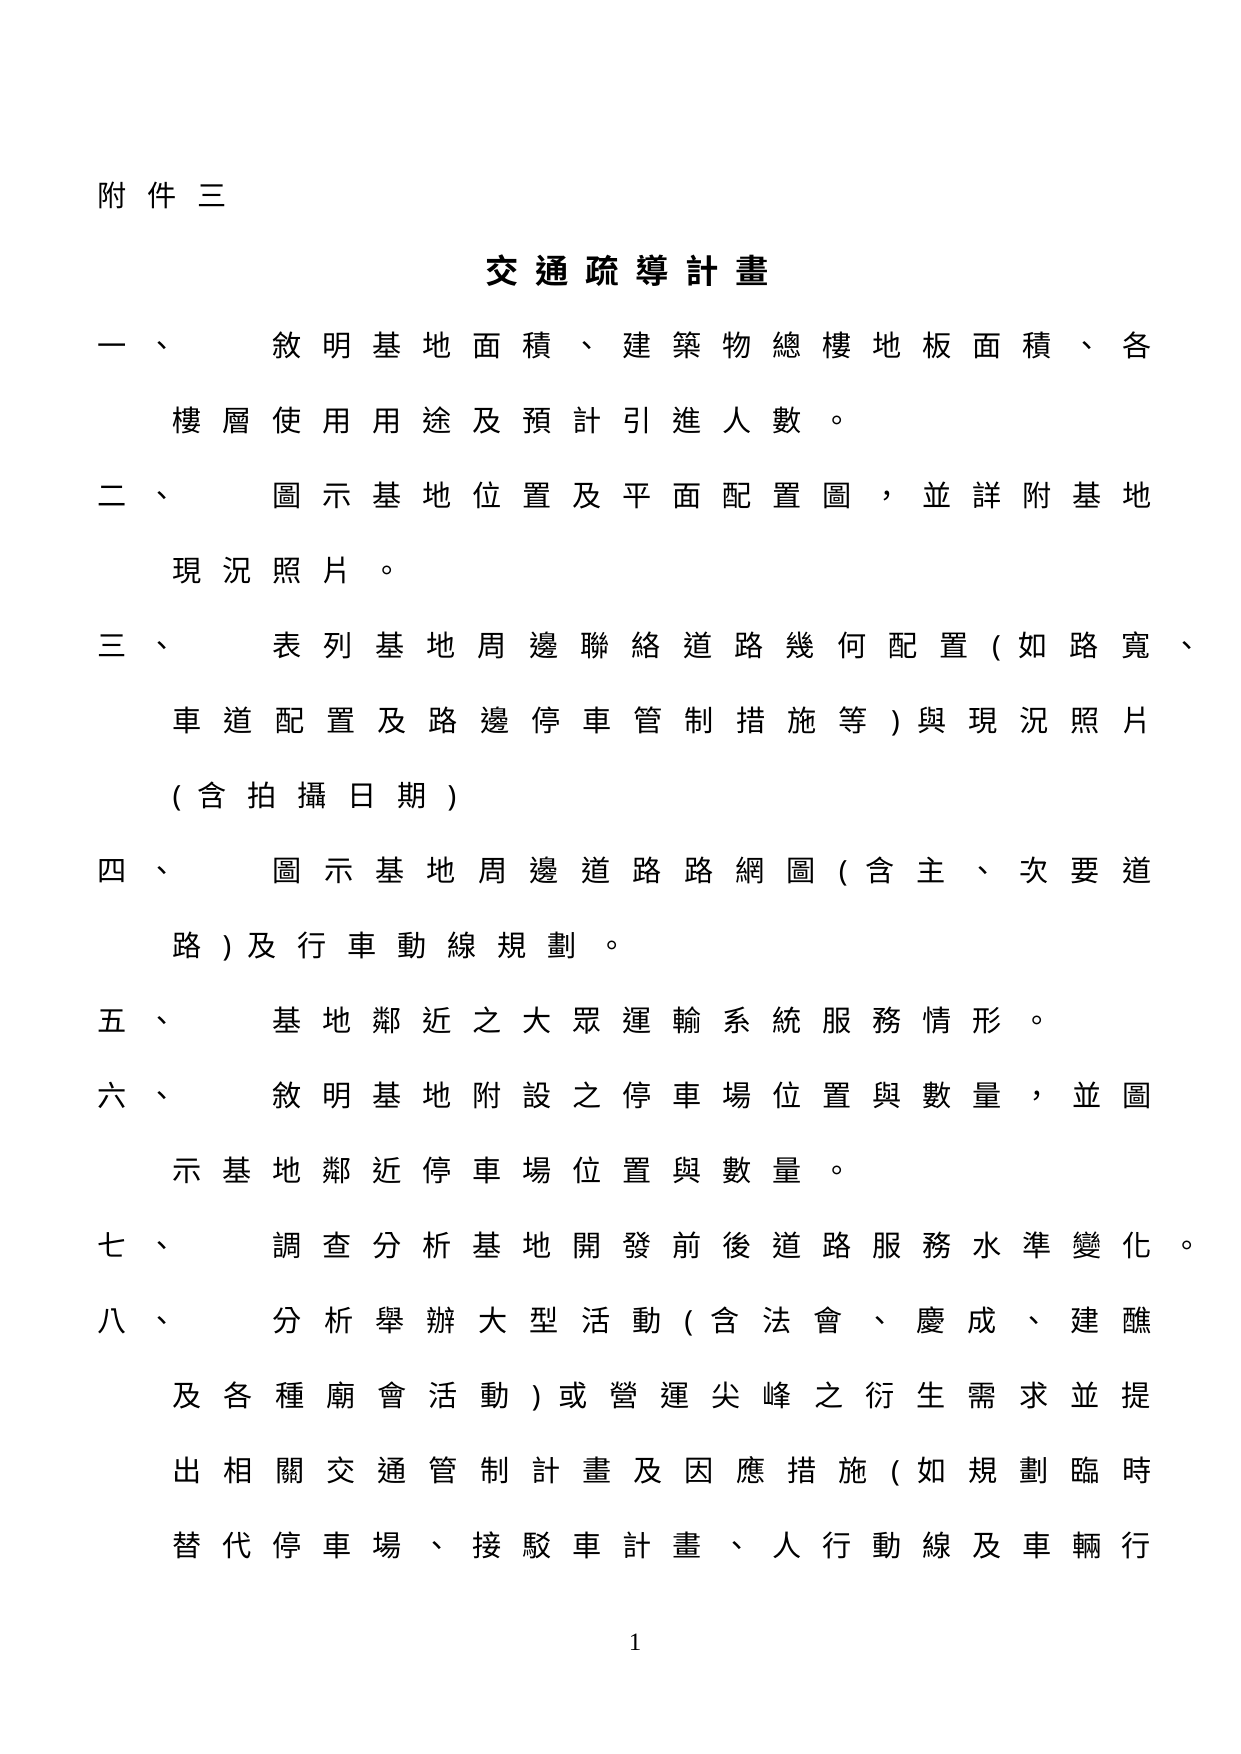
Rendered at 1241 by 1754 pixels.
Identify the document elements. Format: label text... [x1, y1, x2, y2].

list 基地鄰近之大眾運輸系統服務情形。 [97, 981, 1172, 1056]
list 調查分析基地開發前後道路服務水準變化。 [97, 1206, 1172, 1281]
list 敘明基地面積、建築物總樓地板面積、各樓層使用用途及預計引進人數。 [97, 306, 1172, 456]
text 交通疏導計畫 [97, 231, 1172, 306]
list 圖示基地周邊道路路網圖(含主、次要道路) 及行車動線規劃。 [97, 831, 1172, 981]
list 圖示基地位置及平面配置圖，並詳附基地現況照片。 [97, 456, 1172, 606]
list 表列基地周邊聯絡道路幾何配置(如路寬、車道配置及路邊停車管制措施等)與現況照片(含拍攝日期) [97, 606, 1172, 831]
text 附件三 [97, 156, 1172, 231]
list 敘明基地附設之停車場位置與數量，並圖示基地鄰近停車場位置與數量。 [97, 1056, 1172, 1206]
list 分析舉辦大型活動(含法會、慶成、建醮及各種廟會活動)或營運尖峰之衍生需求並提出相關交通管制計畫及因應措施(如規劃臨時替代停車場、接駁車計畫、人行動線及車輛行 [97, 1281, 1172, 1581]
